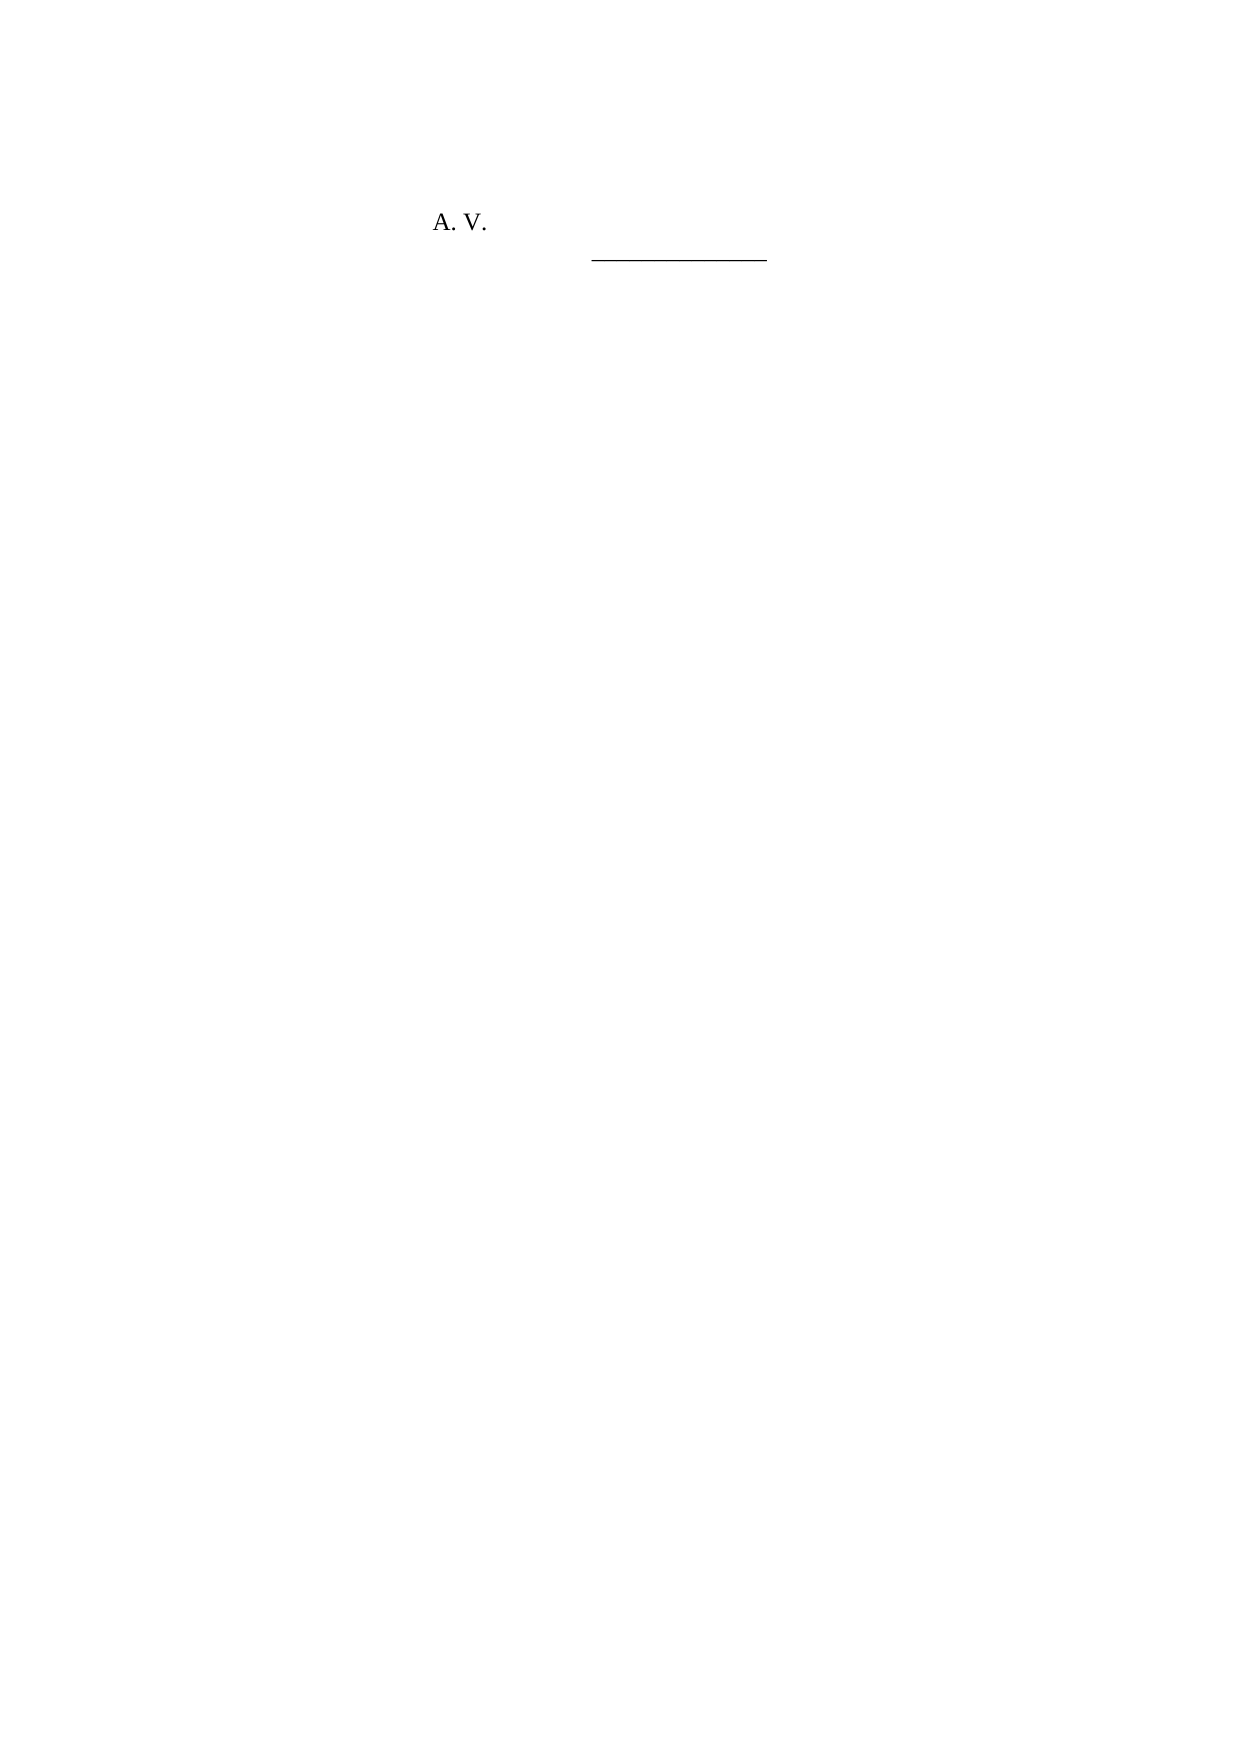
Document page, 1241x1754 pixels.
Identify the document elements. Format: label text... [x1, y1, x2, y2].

text ______________ [177, 235, 1181, 264]
text A. V. [177, 207, 1181, 235]
